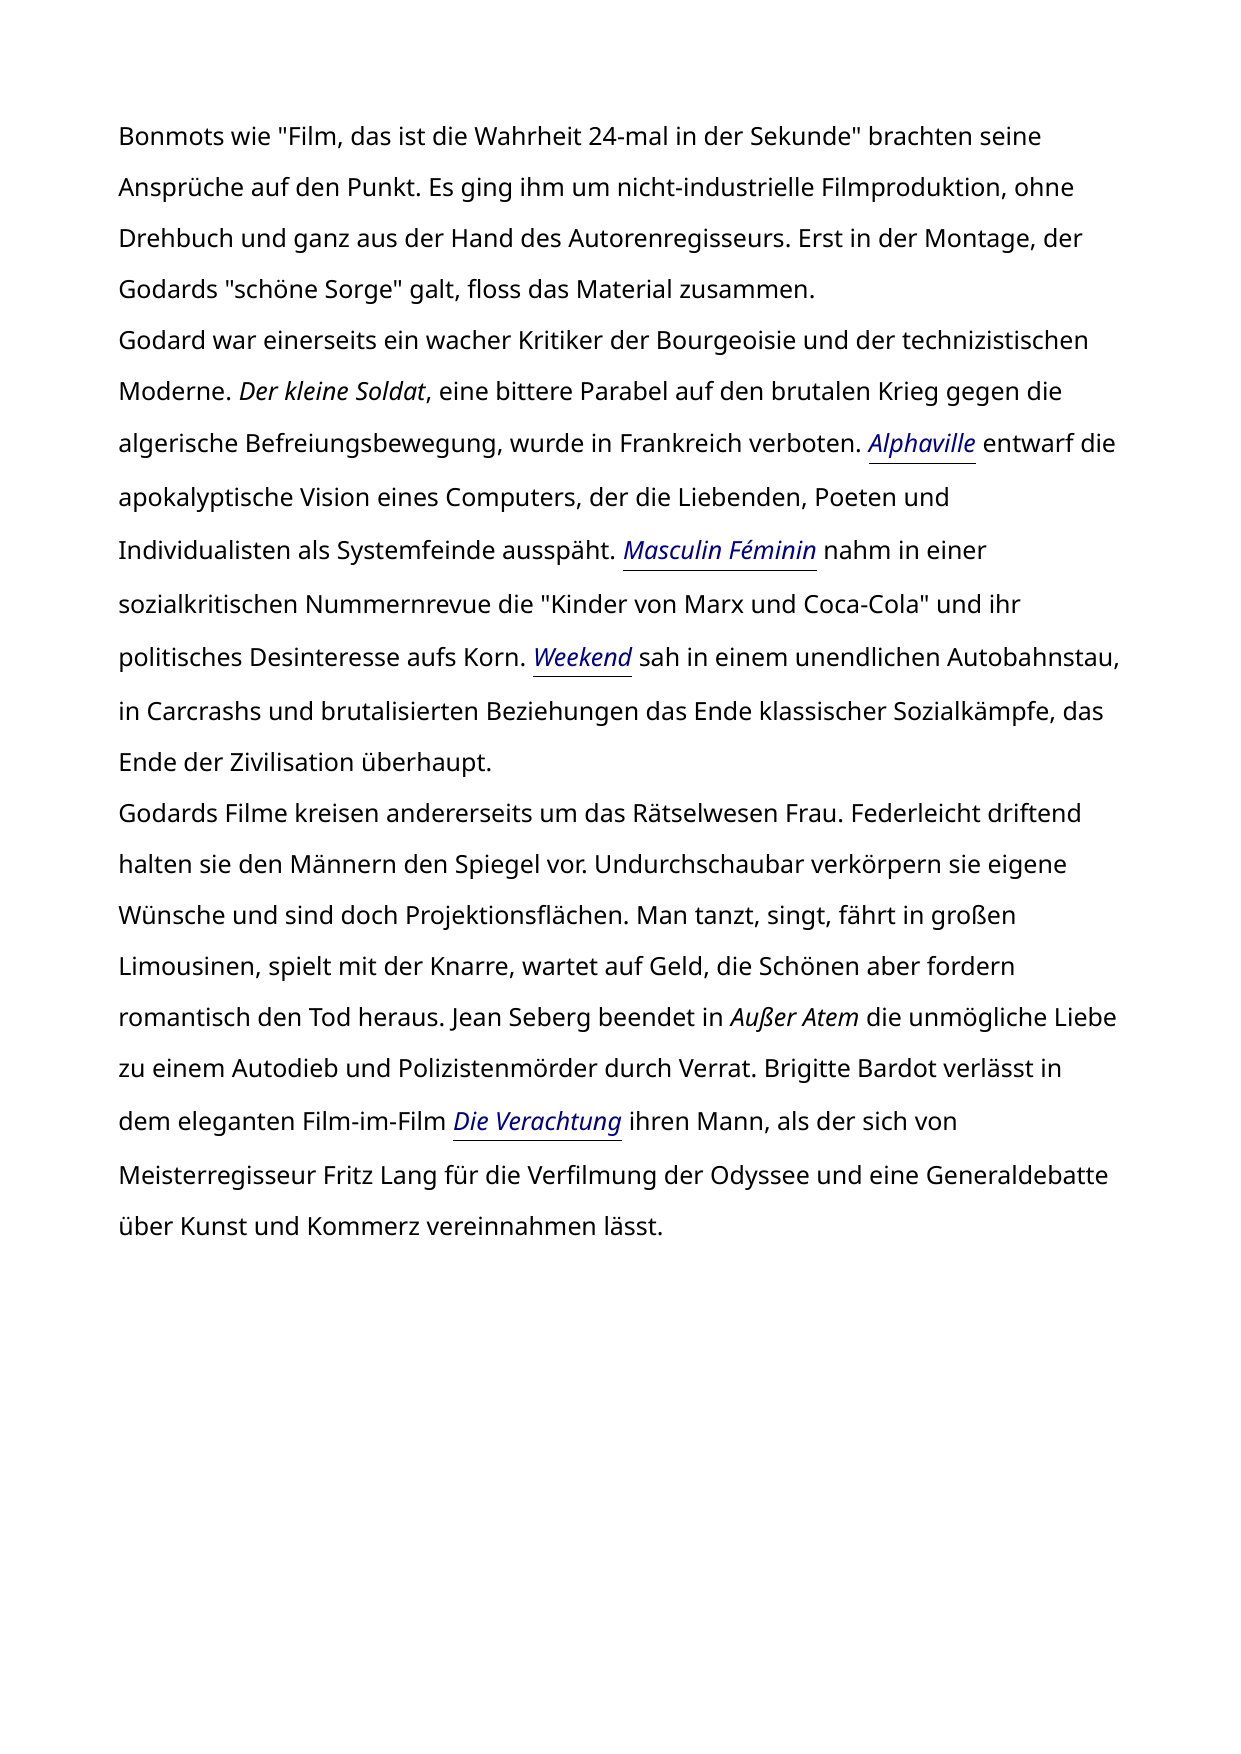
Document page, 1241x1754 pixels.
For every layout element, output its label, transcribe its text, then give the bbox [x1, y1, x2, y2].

text Godards Filme kreisen andererseits um das Rätselwesen Frau. Federleicht driftend halten sie den Männern den Spiegel vor. Undurchschaubar verkörpern sie eigene Wünsche und sind doch Projektionsflächen. Man tanzt, singt, fährt in großen Limousinen, spielt mit der Knarre, wartet auf Geld, die Schönen aber fordern romantisch den Tod heraus. Jean Seberg beendet in Außer Atem die unmögliche Liebe zu einem Autodieb und Polizistenmörder durch Verrat. Brigitte Bardot verlässt in dem eleganten Film-im-Film Die Verachtung ihren Mann, als der sich von Meisterregisseur Fritz Lang für die Verfilmung der Odyssee und eine Generaldebatte über Kunst und Kommerz vereinnahmen lässt. [118, 795, 1122, 1242]
text Godard war einerseits ein wacher Kritiker der Bourgeoisie und der technizistischen Moderne. Der kleine Soldat, eine bittere Parabel auf den brutalen Krieg gegen die algerische Befreiungsbewegung, wurde in Frankreich verboten. Alphaville entwarf die apokalyptische Vision eines Computers, der die Liebenden, Poeten und Individualisten als Systemfeinde ausspäht. Masculin Féminin nahm in einer sozialkritischen Nummernrevue die "Kinder von Marx und Coca-Cola" und ihr politisches Desinteresse aufs Korn. Weekend sah in einem unendlichen Autobahnstau, in Carcrashs und brutalisierten Beziehungen das Ende klassischer Sozialkämpfe, das Ende der Zivilisation überhaupt. [118, 322, 1122, 778]
text Bonmots wie "Film, das ist die Wahrheit 24-mal in der Sekunde" brachten seine Ansprüche auf den Punkt. Es ging ihm um nicht-industrielle Filmproduktion, ohne Drehbuch und ganz aus der Hand des Autorenregisseurs. Erst in der Montage, der Godards "schöne Sorge" galt, floss das Material zusammen. [118, 118, 1122, 305]
